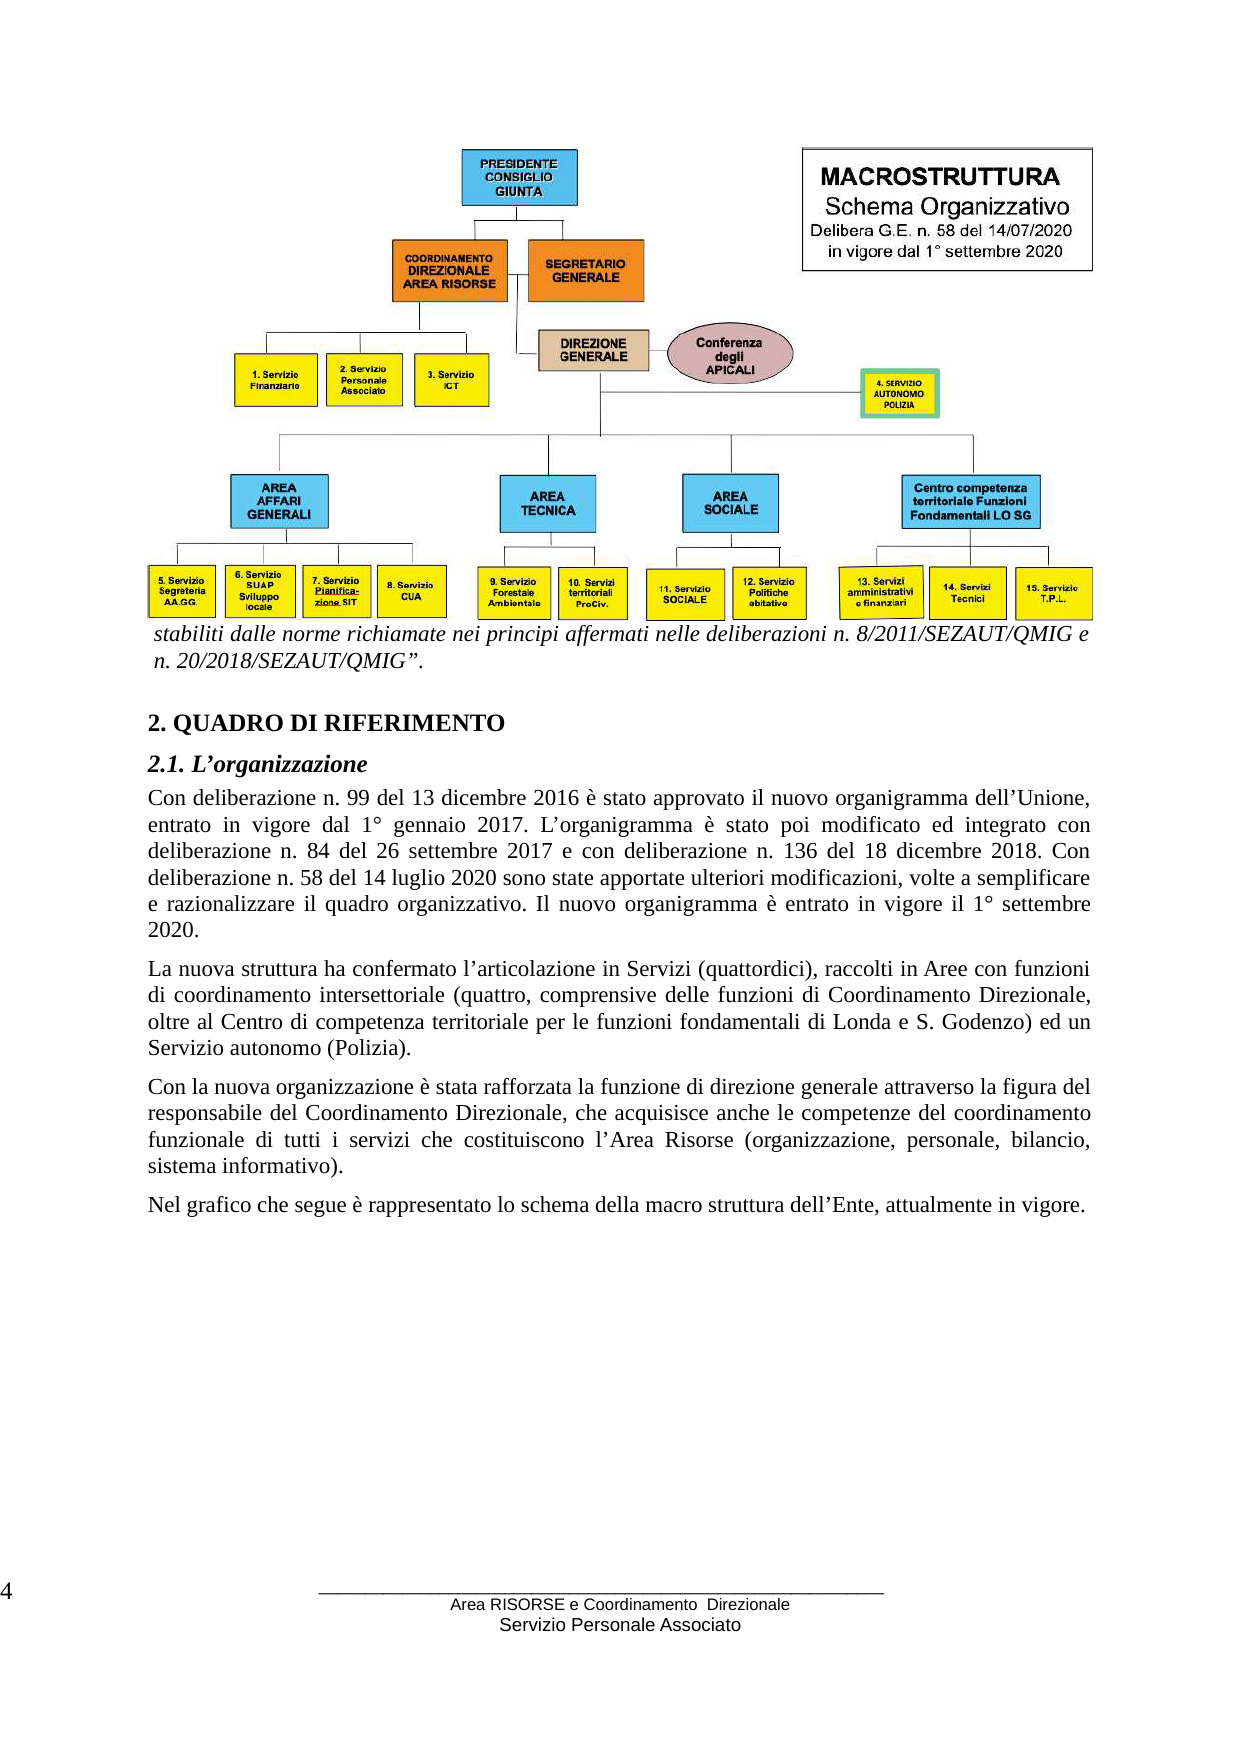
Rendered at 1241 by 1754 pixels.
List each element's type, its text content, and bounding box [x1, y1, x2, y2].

text La nuova struttura ha confermato l’articolazione in Servizi (quattordici), raccolti in Aree con funzioni di coordinamento intersettoriale (quattro, comprensive delle funzioni di Coordinamento Direzionale, oltre al Centro di competenza territoriale per le funzioni fondamentali di Londa e S. Godenzo) ed un Servizio autonomo (Polizia). [148, 955, 1092, 1061]
picture [147, 147, 1093, 621]
text Nel grafico che segue è rappresentato lo schema della macro struttura dell’Ente, attualmente in vigore. [148, 1191, 1092, 1217]
text stabiliti dalle norme richiamate nei principi affermati nelle deliberazioni n. 8/2011/SEZAUT/QMIG e n. 20/2018/SEZAUT/QMIG”. [154, 621, 1092, 673]
text Con la nuova organizzazione è stata rafforzata la funzione di direzione generale attraverso la figura del responsabile del Coordinamento Direzionale, che acquisisce anche le competenze del coordinamento funzionale di tutti i servizi che costituiscono l’Area Risorse (organizzazione, personale, bilancio, sistema informativo). [148, 1073, 1092, 1178]
subtitle 2. QUADRO DI RIFERIMENTO [148, 708, 1092, 737]
subtitle 2.1. L’organizzazione [148, 749, 1092, 778]
text Con deliberazione n. 99 del 13 dicembre 2016 è stato approvato il nuovo organigramma dell’Unione, entrato in vigore dal 1° gennaio 2017. L’organigramma è stato poi modificato ed integrato con deliberazione n. 84 del 26 settembre 2017 e con deliberazione n. 136 del 18 dicembre 2018. Con deliberazione n. 58 del 14 luglio 2020 sono state apportate ulteriori modificazioni, volte a semplificare e razionalizzare il quadro organizzativo. Il nuovo organigramma è entrato in vigore il 1° settembre 2020. [148, 784, 1092, 943]
